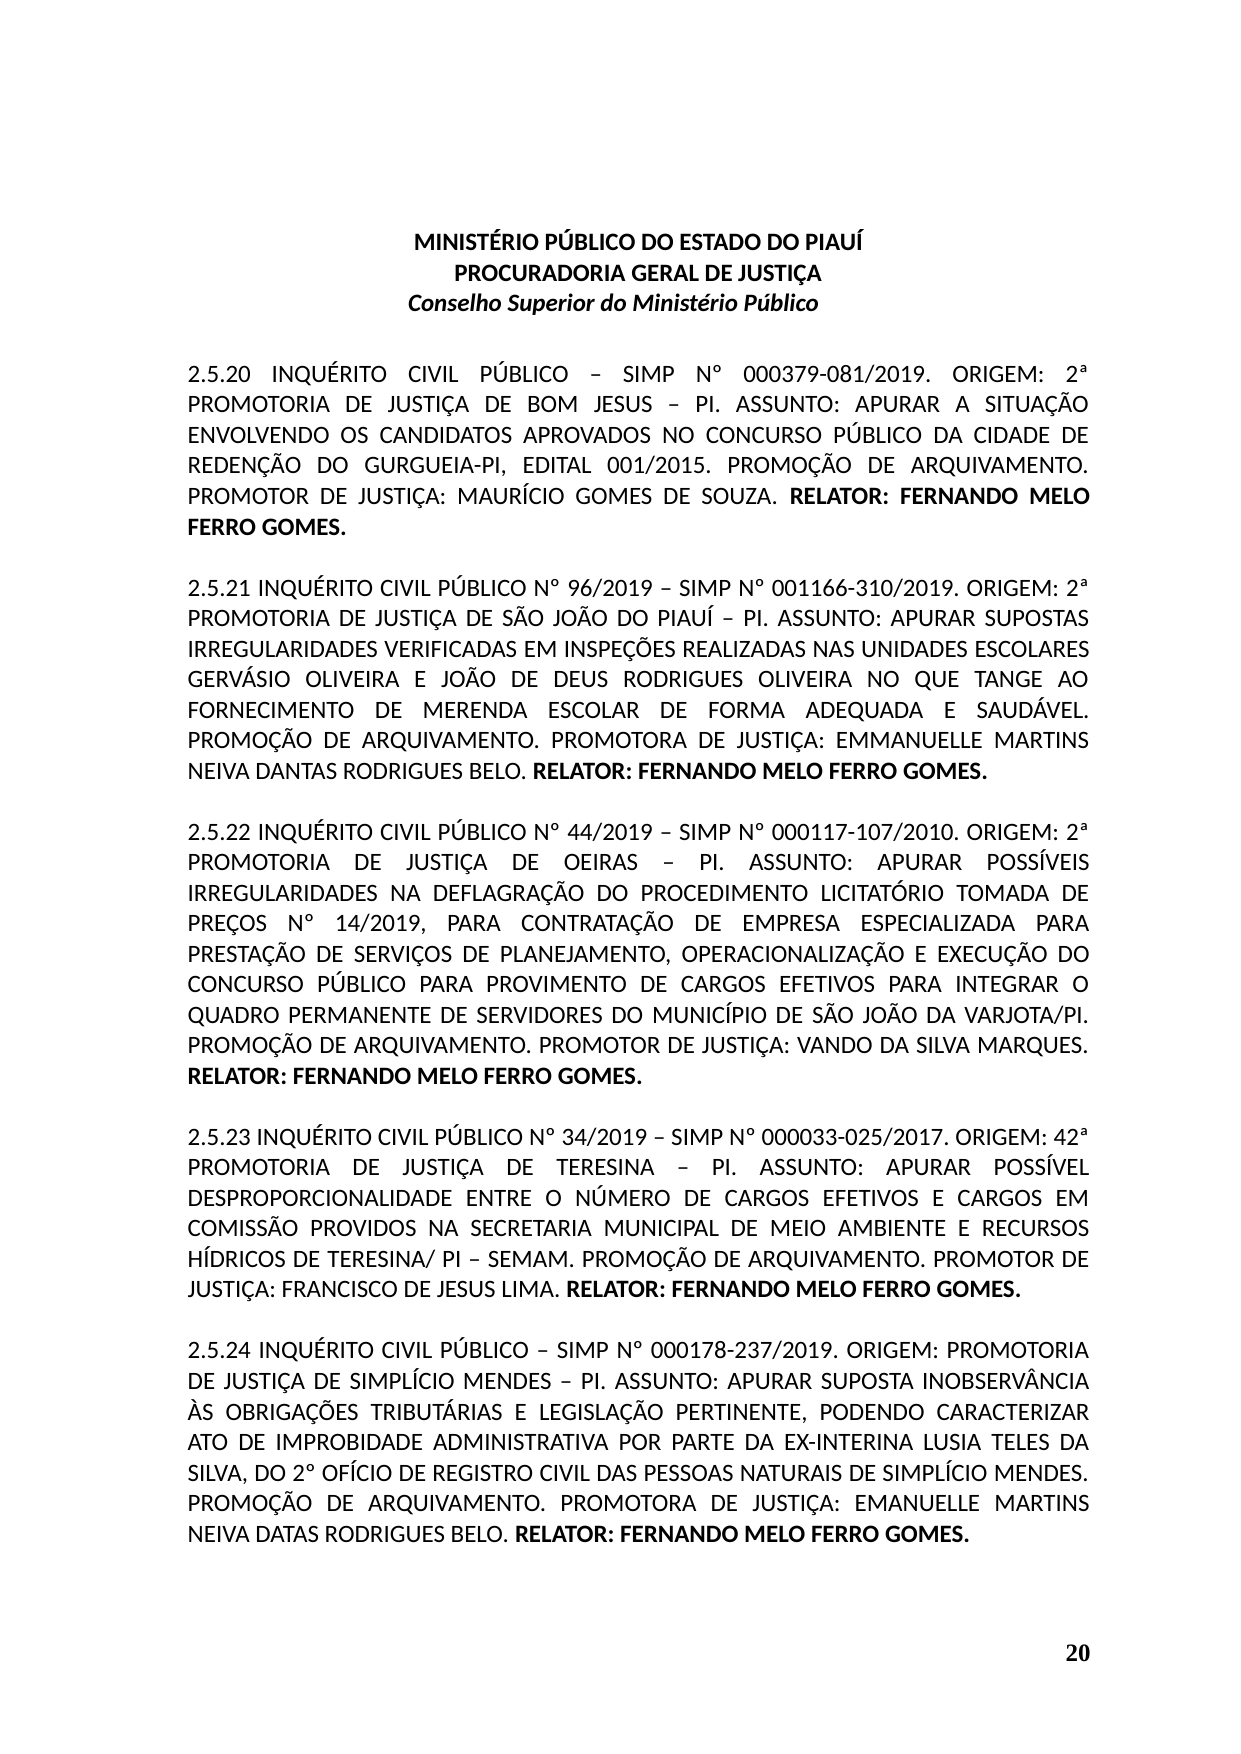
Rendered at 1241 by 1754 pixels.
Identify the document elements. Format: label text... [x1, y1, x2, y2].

text 2.5.23 INQUÉRITO CIVIL PÚBLICO Nº 34/2019 – SIMP Nº 000033-025/2017. ORIGEM: 42ª PROMOTORIA DE JUSTIÇA DE TERESINA – PI. ASSUNTO: APURAR POSSÍVEL DESPROPORCIONALIDADE ENTRE O NÚMERO DE CARGOS EFETIVOS E CARGOS EM COMISSÃO PROVIDOS NA SECRETARIA MUNICIPAL DE MEIO AMBIENTE E RECURSOS HÍDRICOS DE TERESINA/ PI – SEMAM. PROMOÇÃO DE ARQUIVAMENTO. PROMOTOR DE JUSTIÇA: FRANCISCO DE JESUS LIMA. RELATOR: FERNANDO MELO FERRO GOMES. [187, 1121, 1090, 1304]
text 2.5.20 INQUÉRITO CIVIL PÚBLICO – SIMP Nº 000379-081/2019. ORIGEM: 2ª PROMOTORIA DE JUSTIÇA DE BOM JESUS – PI. ASSUNTO: APURAR A SITUAÇÃO ENVOLVENDO OS CANDIDATOS APROVADOS NO CONCURSO PÚBLICO DA CIDADE DE REDENÇÃO DO GURGUEIA-PI, EDITAL 001/2015. PROMOÇÃO DE ARQUIVAMENTO. PROMOTOR DE JUSTIÇA: MAURÍCIO GOMES DE SOUZA. RELATOR: FERNANDO MELO FERRO GOMES. [187, 358, 1090, 541]
text 2.5.24 INQUÉRITO CIVIL PÚBLICO – SIMP Nº 000178-237/2019. ORIGEM: PROMOTORIA DE JUSTIÇA DE SIMPLÍCIO MENDES – PI. ASSUNTO: APURAR SUPOSTA INOBSERVÂNCIA ÀS OBRIGAÇÕES TRIBUTÁRIAS E LEGISLAÇÃO PERTINENTE, PODENDO CARACTERIZAR ATO DE IMPROBIDADE ADMINISTRATIVA POR PARTE DA EX-INTERINA LUSIA TELES DA SILVA, DO 2º OFÍCIO DE REGISTRO CIVIL DAS PESSOAS NATURAIS DE SIMPLÍCIO MENDES. PROMOÇÃO DE ARQUIVAMENTO. PROMOTORA DE JUSTIÇA: EMANUELLE MARTINS NEIVA DATAS RODRIGUES BELO. RELATOR: FERNANDO MELO FERRO GOMES. [187, 1335, 1090, 1548]
text 2.5.21 INQUÉRITO CIVIL PÚBLICO Nº 96/2019 – SIMP Nº 001166-310/2019. ORIGEM: 2ª PROMOTORIA DE JUSTIÇA DE SÃO JOÃO DO PIAUÍ – PI. ASSUNTO: APURAR SUPOSTAS IRREGULARIDADES VERIFICADAS EM INSPEÇÕES REALIZADAS NAS UNIDADES ESCOLARES GERVÁSIO OLIVEIRA E JOÃO DE DEUS RODRIGUES OLIVEIRA NO QUE TANGE AO FORNECIMENTO DE MERENDA ESCOLAR DE FORMA ADEQUADA E SAUDÁVEL. PROMOÇÃO DE ARQUIVAMENTO. PROMOTORA DE JUSTIÇA: EMMANUELLE MARTINS NEIVA DANTAS RODRIGUES BELO. RELATOR: FERNANDO MELO FERRO GOMES. [187, 572, 1090, 785]
text 2.5.22 INQUÉRITO CIVIL PÚBLICO Nº 44/2019 – SIMP Nº 000117-107/2010. ORIGEM: 2ª PROMOTORIA DE JUSTIÇA DE OEIRAS – PI. ASSUNTO: APURAR POSSÍVEIS IRREGULARIDADES NA DEFLAGRAÇÃO DO PROCEDIMENTO LICITATÓRIO TOMADA DE PREÇOS Nº 14/2019, PARA CONTRATAÇÃO DE EMPRESA ESPECIALIZADA PARA PRESTAÇÃO DE SERVIÇOS DE PLANEJAMENTO, OPERACIONALIZAÇÃO E EXECUÇÃO DO CONCURSO PÚBLICO PARA PROVIMENTO DE CARGOS EFETIVOS PARA INTEGRAR O QUADRO PERMANENTE DE SERVIDORES DO MUNICÍPIO DE SÃO JOÃO DA VARJOTA/PI. PROMOÇÃO DE ARQUIVAMENTO. PROMOTOR DE JUSTIÇA: VANDO DA SILVA MARQUES. RELATOR: FERNANDO MELO FERRO GOMES. [187, 816, 1090, 1091]
